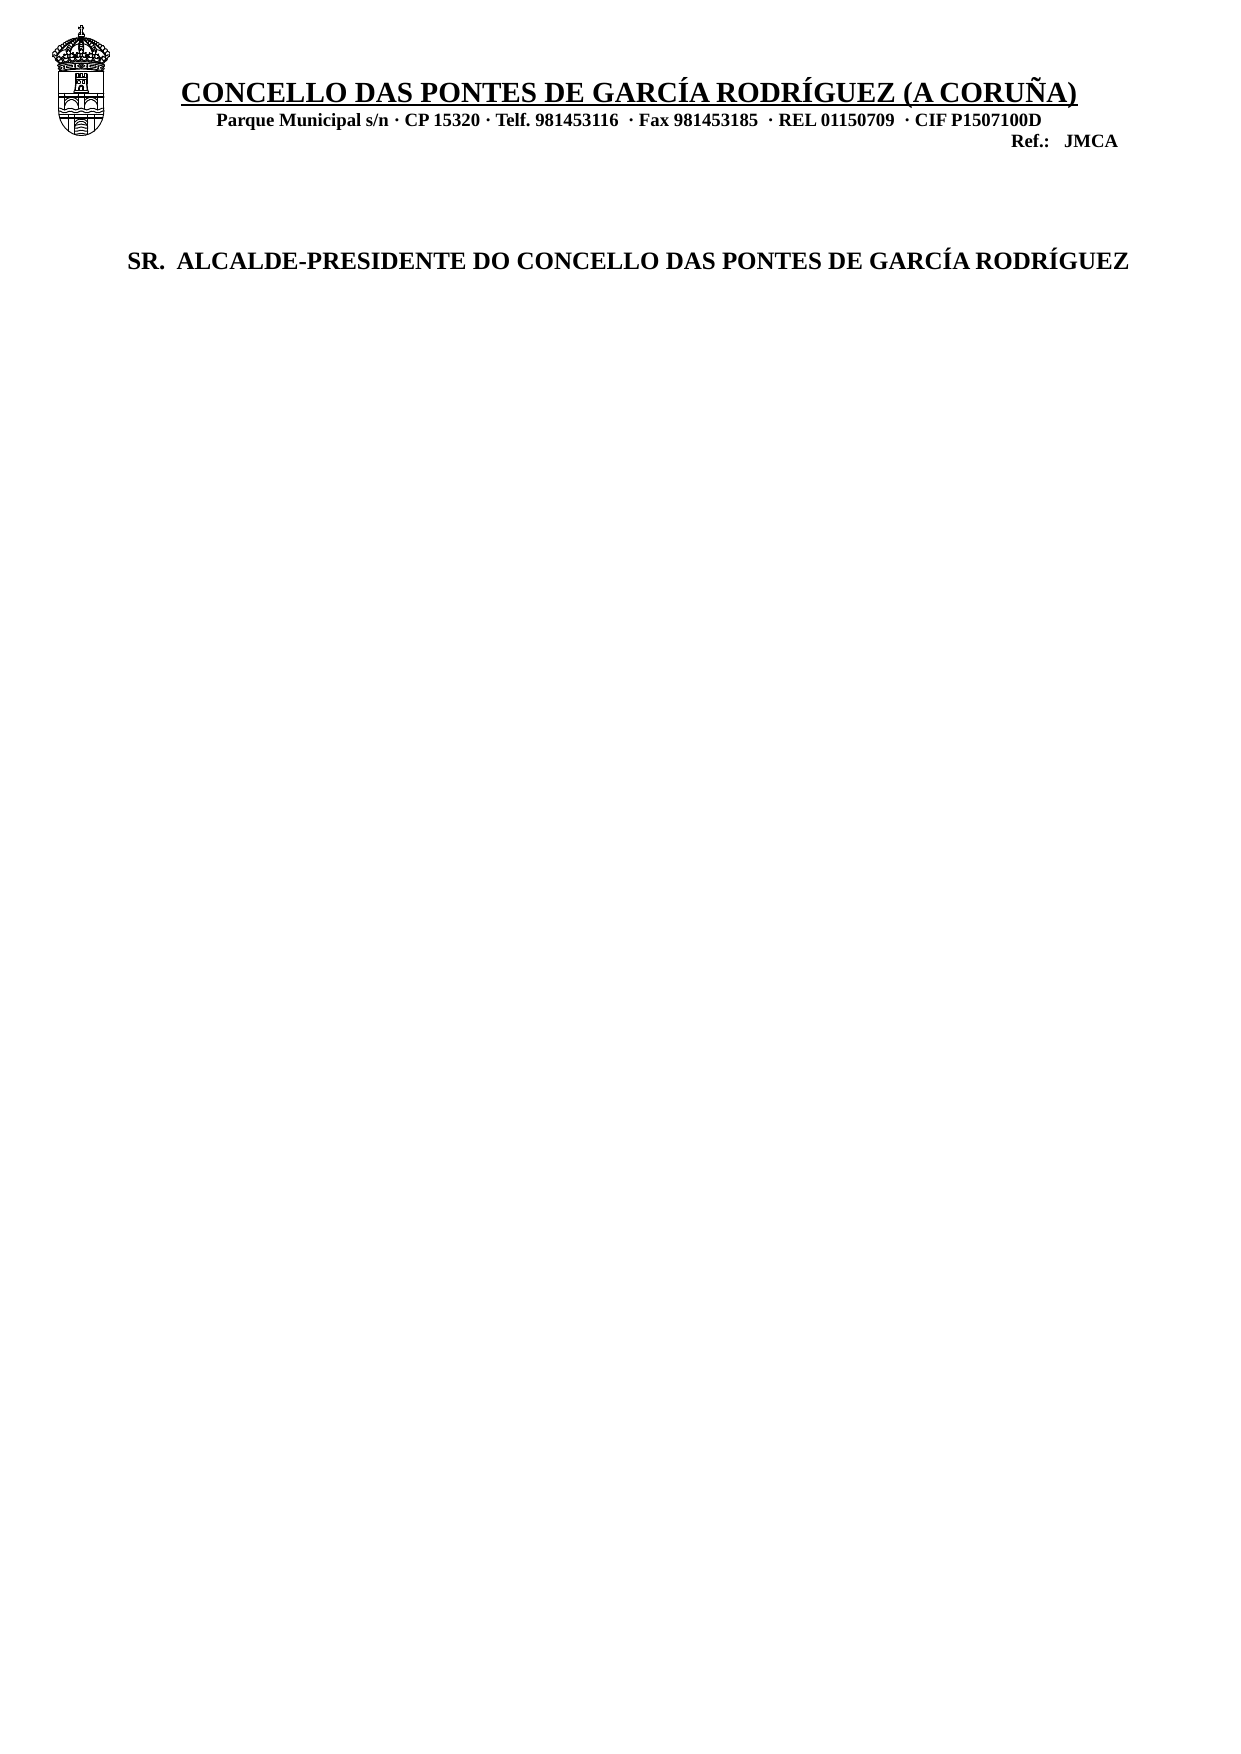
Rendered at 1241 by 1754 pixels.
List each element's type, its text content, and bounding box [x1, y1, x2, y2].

text SR. ALCALDE-PRESIDENTE DO CONCELLO DAS PONTES DE GARCÍA RODRÍGUEZ [127, 246, 1131, 274]
